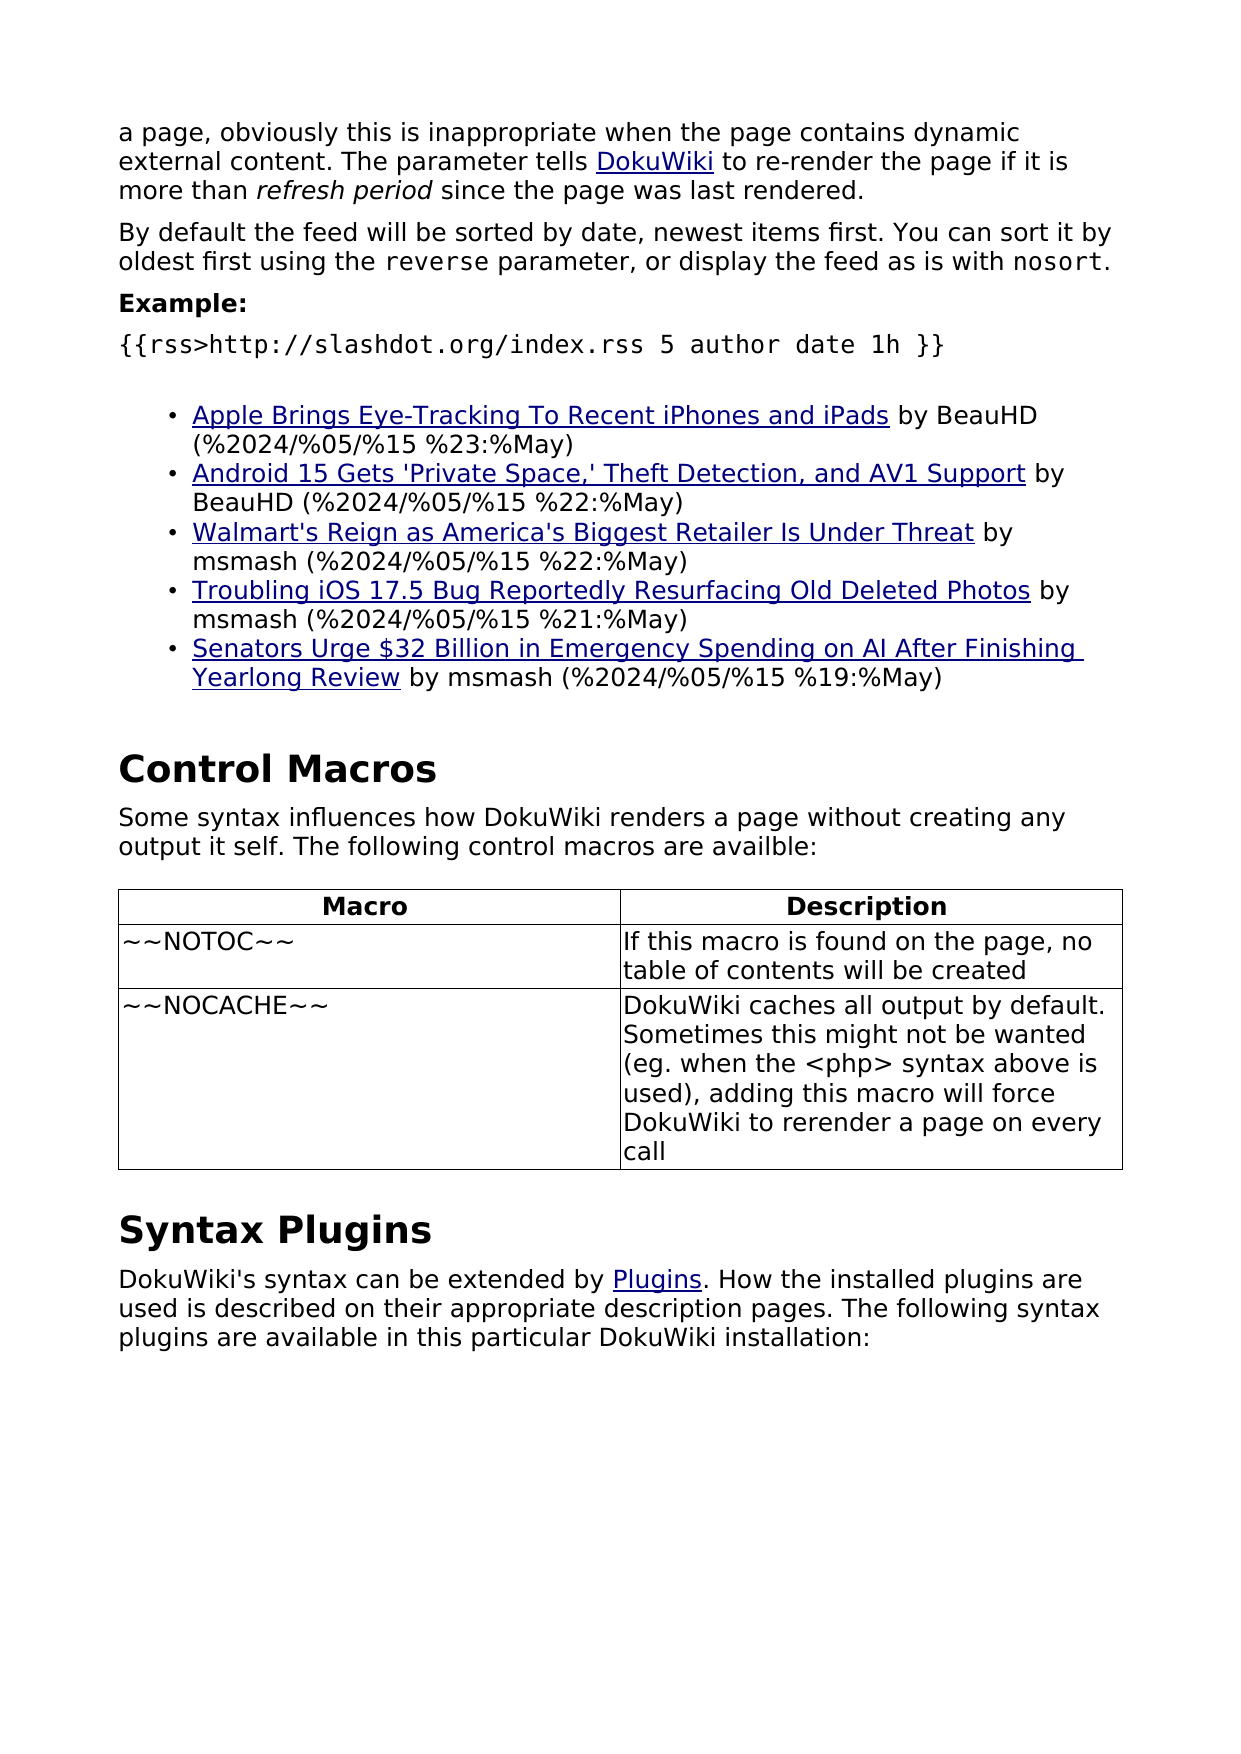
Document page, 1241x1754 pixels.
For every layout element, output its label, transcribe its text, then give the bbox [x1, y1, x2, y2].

table_cell DokuWiki caches all output by default. Sometimes this might not be wanted (eg. when the <php> syntax above is used), adding this macro will force DokuWiki to rerender a page on every call [621, 989, 1122, 1169]
table_header Macro [119, 890, 620, 924]
text a page, obviously this is inappropriate when the page contains dynamic external content. The parameter tells DokuWiki to re-render the page if it is more than refresh period since the page was last rendered. [118, 118, 1122, 206]
list Troubling iOS 17.5 Bug Reportedly Resurfacing Old Deleted Photos by msmash (%2024/%05/%15 %21:%May) [177, 576, 1122, 634]
list Walmart's Reign as America's Biggest Retailer Is Under Threat by msmash (%2024/%05/%15 %22:%May) [177, 518, 1122, 576]
text {{rss>http://slashdot.org/index.rss 5 author date 1h }} [118, 331, 1122, 360]
table_cell ~~NOTOC~~ [119, 925, 620, 988]
table_cell ~~NOCACHE~~ [119, 989, 620, 1169]
text By default the feed will be sorted by date, newest items first. You can sort it by oldest first using the reverse parameter, or display the feed as is with nosort. [118, 218, 1122, 276]
list Senators Urge $32 Billion in Emergency Spending on AI After Finishing Yearlong Review by msmash (%2024/%05/%15 %19:%May) [177, 634, 1122, 693]
subtitle Control Macros [118, 747, 1122, 791]
list Apple Brings Eye-Tracking To Recent iPhones and iPads by BeauHD (%2024/%05/%15 %23:%May) [177, 401, 1122, 459]
text Some syntax influences how DokuWiki renders a page without creating any output it self. The following control macros are availble: [118, 803, 1122, 862]
text Example: [118, 289, 1122, 318]
text DokuWiki's syntax can be extended by Plugins. How the installed plugins are used is described on their appropriate description pages. The following syntax plugins are available in this particular DokuWiki installation: [118, 1265, 1122, 1353]
table_cell If this macro is found on the page, no table of contents will be created [621, 925, 1122, 988]
table_header Description [621, 890, 1122, 924]
subtitle Syntax Plugins [118, 1209, 1122, 1253]
list Android 15 Gets 'Private Space,' Theft Detection, and AV1 Support by BeauHD (%2024/%05/%15 %22:%May) [177, 459, 1122, 518]
